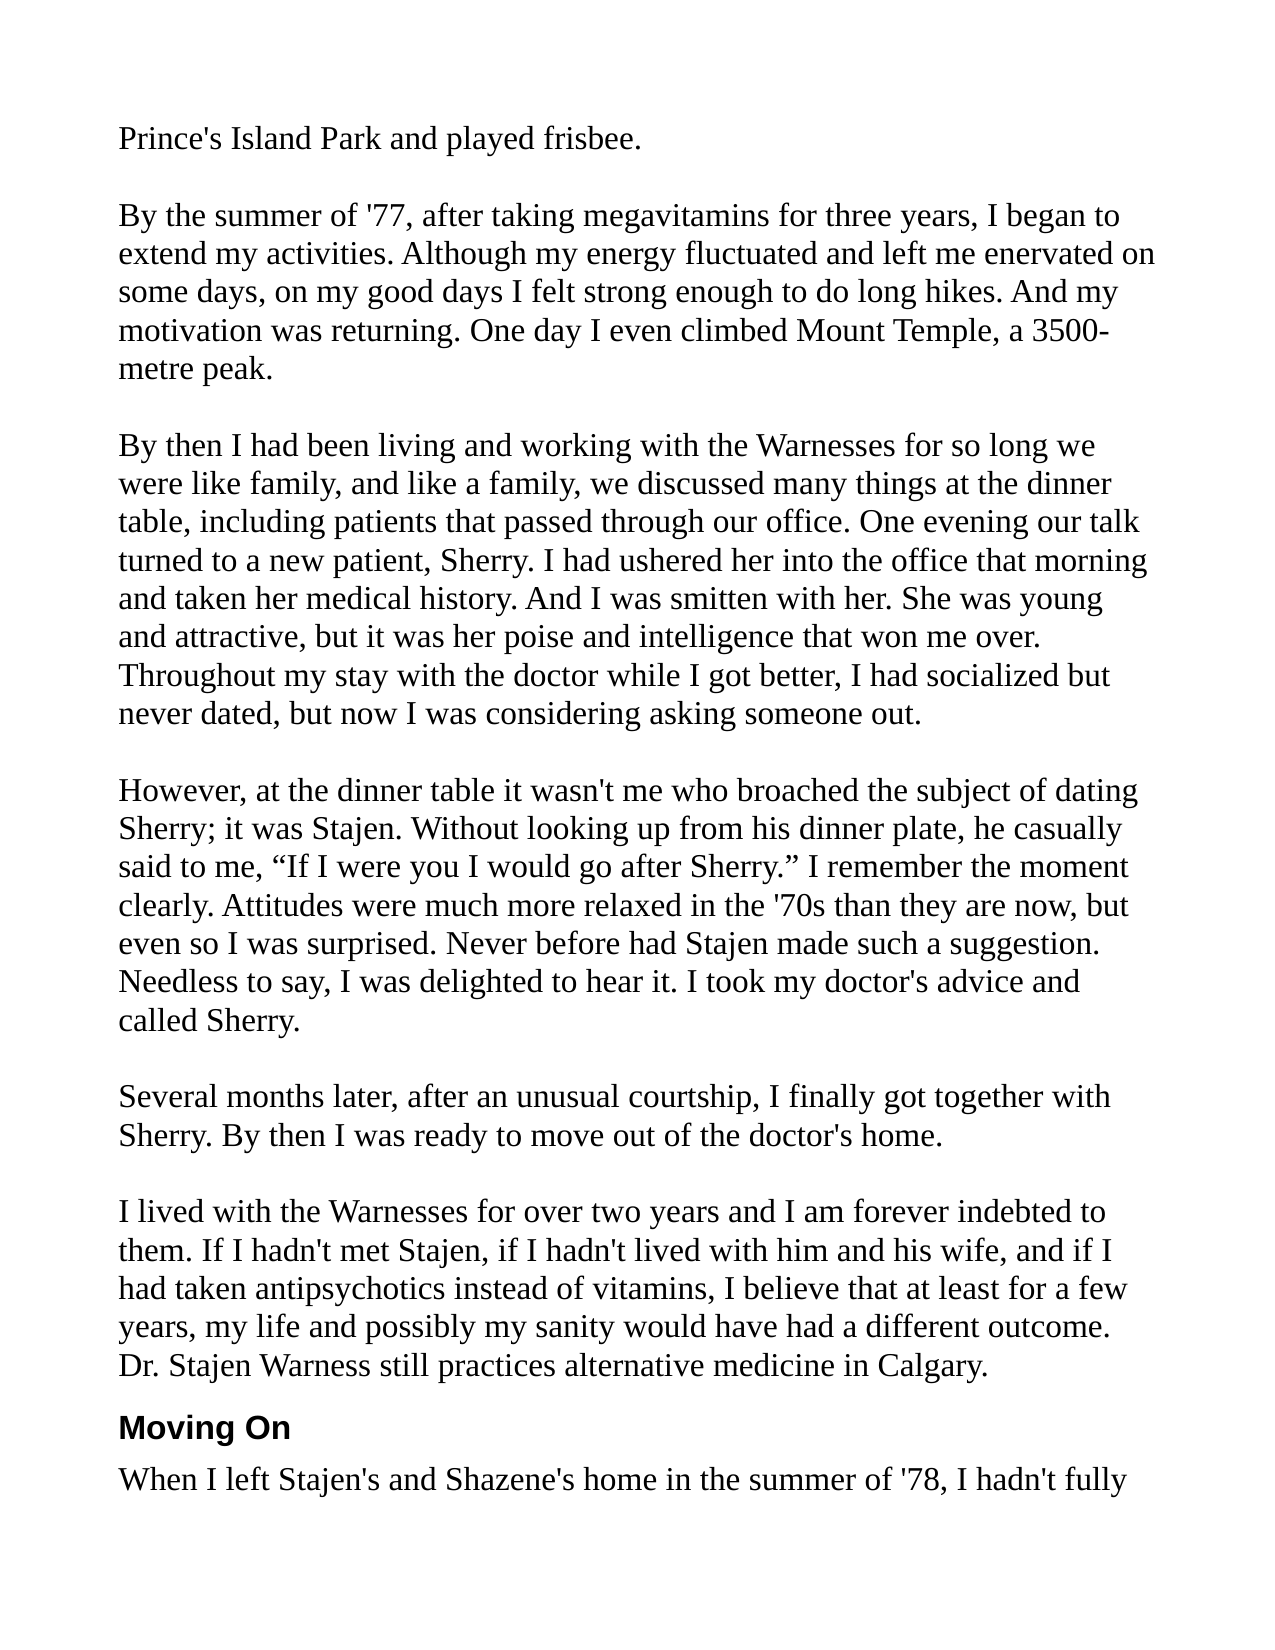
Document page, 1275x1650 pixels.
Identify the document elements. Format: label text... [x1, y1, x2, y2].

text Several months later, after an unusual courtship, I finally got together with Sherry. By then I was ready to move out of the doctor's home. [118, 1076, 1157, 1153]
text By then I had been living and working with the Warnesses for so long we were like family, and like a family, we discussed many things at the dinner table, including patients that passed through our office. One evening our talk turned to a new patient, Sherry. I had ushered her into the office that morning and taken her medical history. And I was smitten with her. She was young and attractive, but it was her poise and intelligence that won me over. Throughout my stay with the doctor while I got better, I had socialized but never dated, but now I was considering asking someone out. [118, 425, 1157, 731]
text By the summer of '77, after taking megavitamins for three years, I began to extend my activities. Although my energy fluctuated and left me enervated on some days, on my good days I felt strong enough to do long hikes. And my motivation was returning. One day I even climbed Mount Temple, a 3500-metre peak. [118, 195, 1157, 386]
subtitle Moving On [118, 1408, 1157, 1447]
text Prince's Island Park and played frisbee. [118, 118, 1157, 156]
text However, at the dinner table it wasn't me who broached the subject of dating Sherry; it was Stajen. Without looking up from his dinner plate, he casually said to me, “If I were you I would go after Sherry.” I remember the moment clearly. Attitudes were much more relaxed in the '70s than they are now, but even so I was surprised. Never before had Stajen made such a suggestion. Needless to say, I was delighted to hear it. I took my doctor's advice and called Sherry. [118, 770, 1157, 1038]
text I lived with the Warnesses for over two years and I am forever indebted to them. If I hadn't met Stajen, if I hadn't lived with him and his wife, and if I had taken antipsychotics instead of vitamins, I believe that at least for a few years, my life and possibly my sanity would have had a different outcome. Dr. Stajen Warness still practices alternative medicine in Calgary. [118, 1191, 1157, 1383]
text When I left Stajen's and Shazene's home in the summer of '78, I hadn't fully [118, 1459, 1157, 1498]
